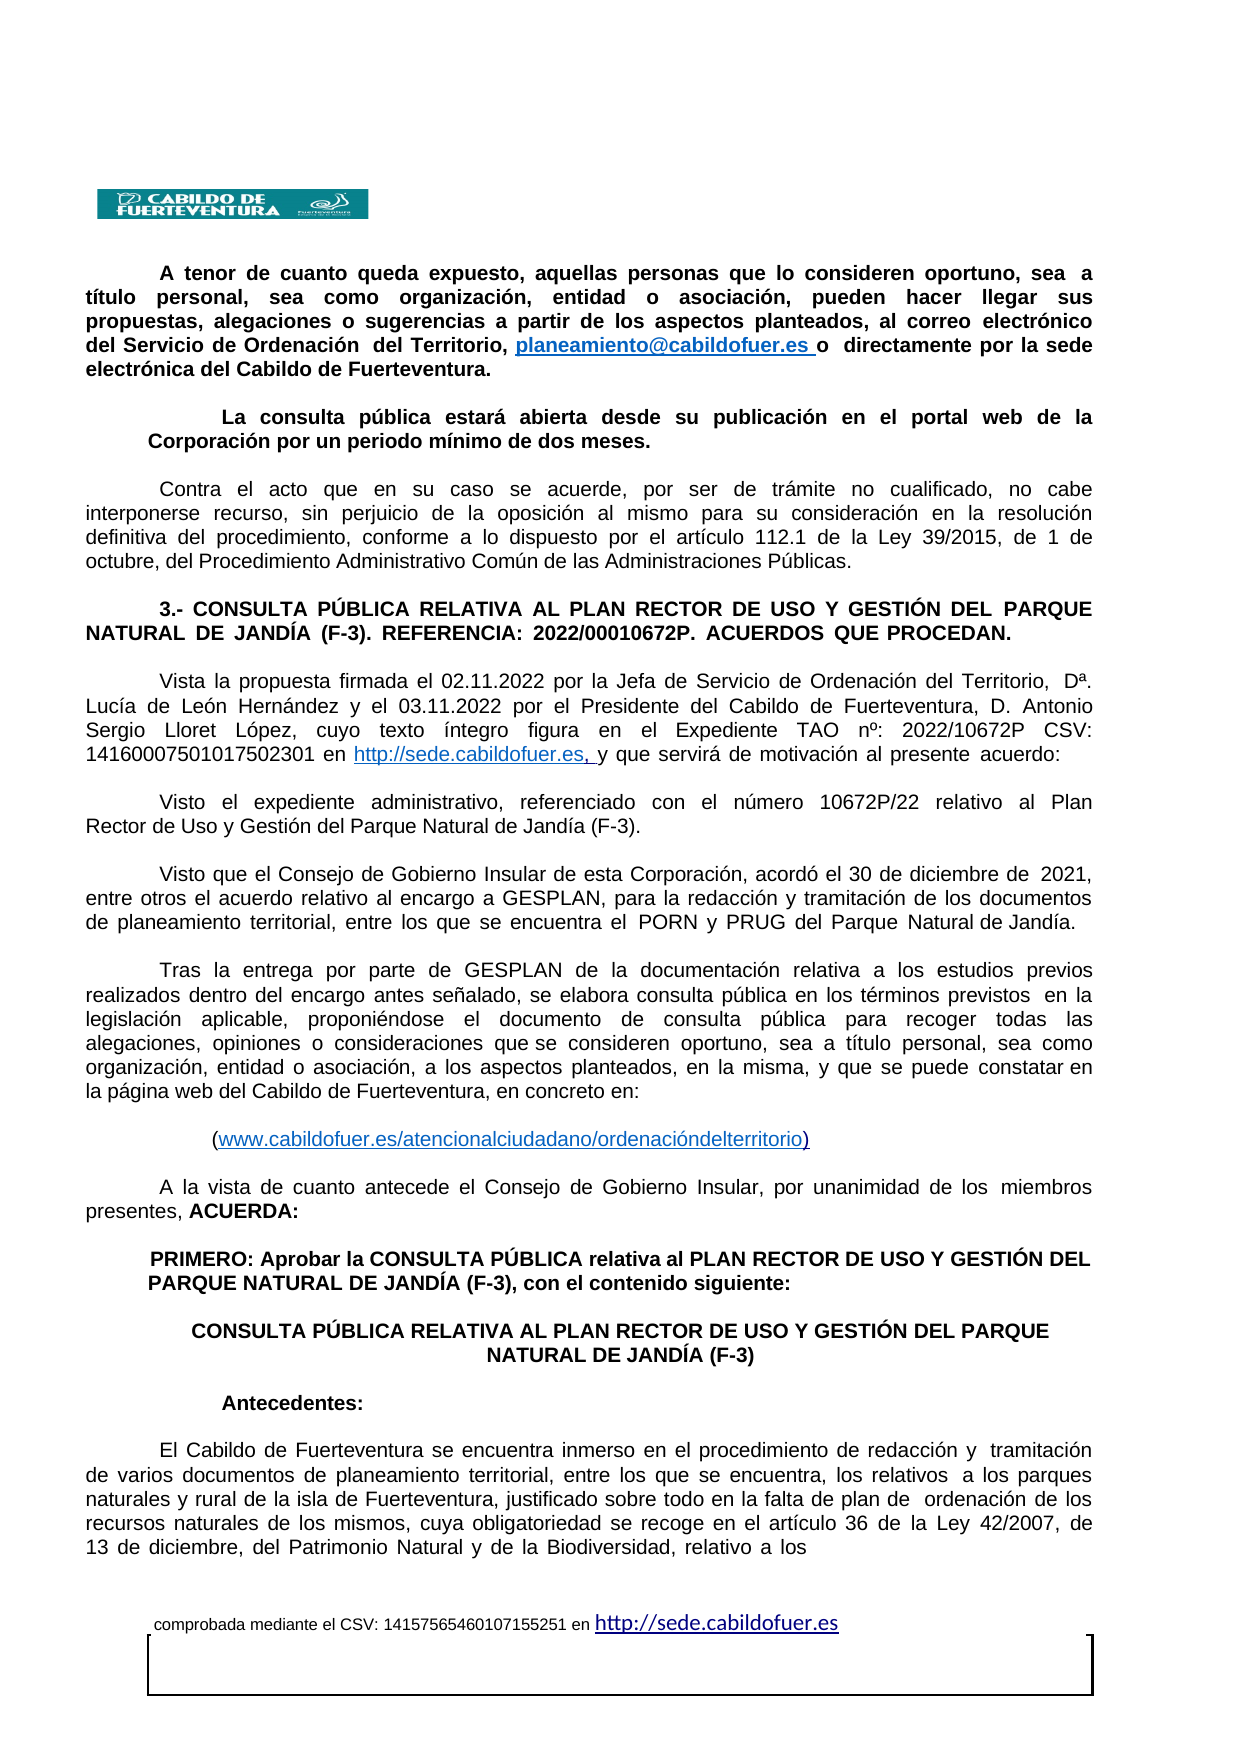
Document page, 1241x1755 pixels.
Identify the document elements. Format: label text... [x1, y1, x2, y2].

text Visto el expediente administrativo, referenciado con el número 10672P/22 relativo al Plan Rector de Uso y Gestión del Parque Natural de Jandía (F-3). [85, 790, 1093, 838]
text La consulta pública estará abierta desde su publicación en el portal web de la Corporación por un periodo mínimo de dos meses. [148, 405, 1093, 453]
text CONSULTA PÚBLICA RELATIVA AL PLAN RECTOR DE USO Y GESTIÓN DEL PARQUE NATURAL DE JANDÍA (F-3) [189, 1318, 1051, 1367]
text Tras la entrega por parte de GESPLAN de la documentación relativa a los estudios previos realizados dentro del encargo antes señalado, se elabora consulta pública en los términos previstos en la legislación aplicable, proponiéndose el documento de consulta pública para recoger todas las alegaciones, opiniones o consideraciones que se consideren oportuno, sea a título personal, sea como organización, entidad o asociación, a los aspectos planteados, en la misma, y que se puede constatar en la página web del Cabildo de Fuerteventura, en concreto en: [85, 958, 1093, 1103]
text El Cabildo de Fuerteventura se encuentra inmerso en el procedimiento de redacción y tramitación de varios documentos de planeamiento territorial, entre los que se encuentra, los relativos a los parques naturales y rural de la isla de Fuerteventura, justificado sobre todo en la falta de plan de ordenación de los recursos naturales de los mismos, cuya obligatoriedad se recoge en el artículo 36 de la Ley 42/2007, de 13 de diciembre, del Patrimonio Natural y de la Biodiversidad, relativo a los [85, 1438, 1093, 1559]
subtitle PRIMERO: Aprobar la CONSULTA PÚBLICA relativa al PLAN RECTOR DE USO Y GESTIÓN DEL [133, 1247, 1107, 1271]
text Contra el acto que en su caso se acuerde, por ser de trámite no cualificado, no cabe interponerse recurso, sin perjuicio de la oposición al mismo para su consideración en la resolución definitiva del procedimiento, conforme a lo dispuesto por el artículo 112.1 de la Ley 39/2015, de 1 de octubre, del Procedimiento Administrativo Común de las Administraciones Públicas. [85, 477, 1093, 573]
text Antecedentes: [221, 1390, 1107, 1414]
subtitle A tenor de cuanto queda expuesto, aquellas personas que lo consideren oportuno, sea a título personal, sea como organización, entidad o asociación, pueden hacer llegar sus propuestas, alegaciones o sugerencias a partir de los aspectos planteados, al correo electrónico del Servicio de Ordenación del Territorio, planeamiento@cabildofuer.es o directamente por la sede electrónica del Cabildo de Fuerteventura. [85, 260, 1093, 381]
picture [97, 189, 369, 219]
text A la vista de cuanto antecede el Consejo de Gobierno Insular, por unanimidad de los miembros presentes, ACUERDA: [85, 1175, 1093, 1223]
text PARQUE NATURAL DE JANDÍA (F-3), con el contenido siguiente: [148, 1271, 1107, 1294]
text Vista la propuesta firmada el 02.11.2022 por la Jefa de Servicio de Ordenación del Territorio, Dª. Lucía de León Hernández y el 03.11.2022 por el Presidente del Cabildo de Fuerteventura, D. Antonio Sergio Lloret López, cuyo texto íntegro figura en el Expediente TAO nº: 2022/10672P CSV: 14160007501017502301 en http://sede.cabildofuer.es, y que servirá de motivación al presente acuerdo: [85, 669, 1093, 766]
subtitle 3.- CONSULTA PÚBLICA RELATIVA AL PLAN RECTOR DE USO Y GESTIÓN DEL PARQUE NATURAL DE JANDÍA (F-3). REFERENCIA: 2022/00010672P. ACUERDOS QUE PROCEDAN. [85, 597, 1093, 645]
text Visto que el Consejo de Gobierno Insular de esta Corporación, acordó el 30 de diciembre de 2021, entre otros el acuerdo relativo al encargo a GESPLAN, para la redacción y tramitación de los documentos de planeamiento territorial, entre los que se encuentra el PORN y PRUG del Parque Natural de Jandía. [85, 862, 1093, 934]
text (www.cabildofuer.es/atencionalciudadano/ordenacióndelterritorio) [211, 1127, 1107, 1151]
